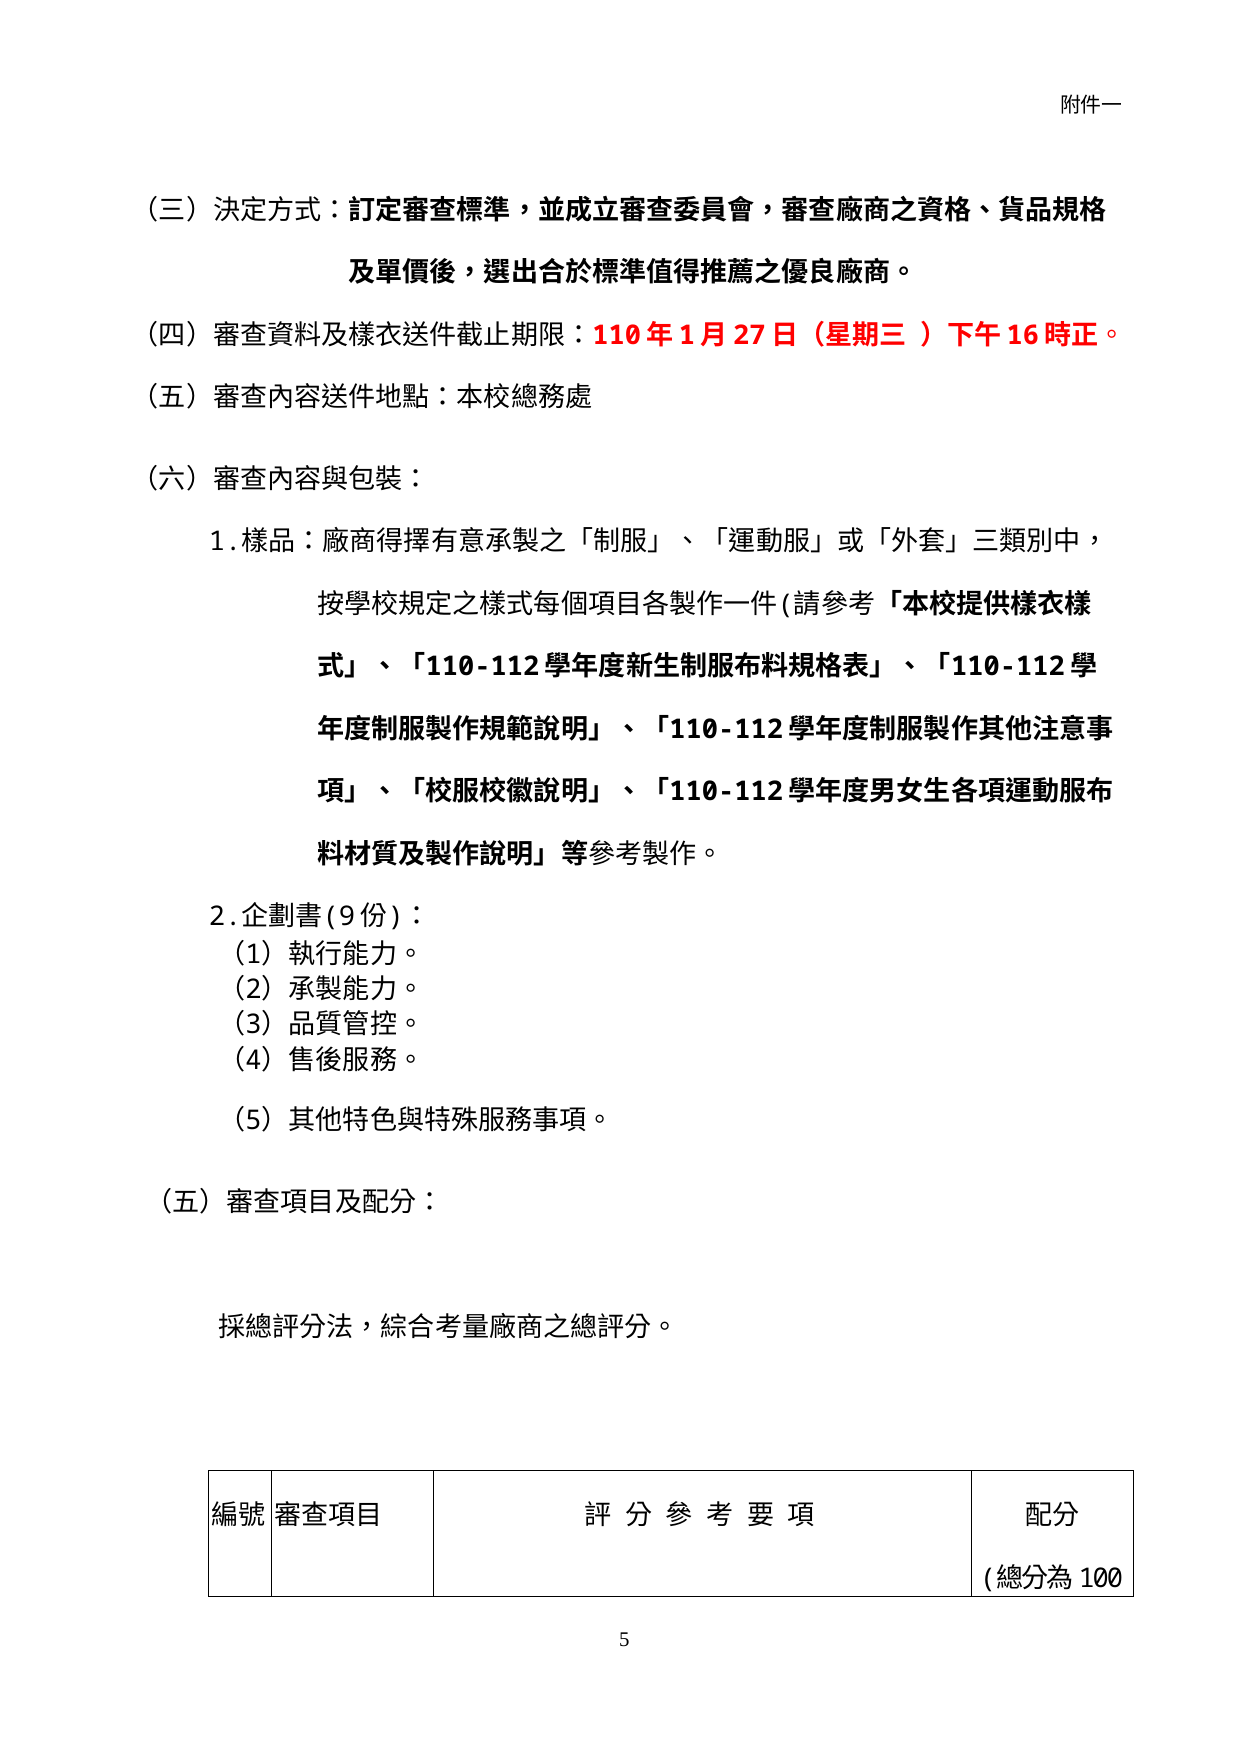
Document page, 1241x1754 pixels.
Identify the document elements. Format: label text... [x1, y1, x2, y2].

table_header 配分 (總分為100 [972, 1471, 1133, 1596]
text （五）審查項目及配分： [118, 1158, 1122, 1220]
table_header 審查項目 [272, 1471, 433, 1596]
text （2）承製能力。 [218, 970, 1122, 1006]
text （4）售後服務。 [218, 1041, 1122, 1076]
text （3）品質管控。 [218, 1006, 1122, 1041]
text （5）其他特色與特殊服務事項。 [218, 1076, 1122, 1139]
text （三）決定方式：訂定審查標準，並成立審查委員會，審查廠商之資格、貨品規格及單價後，選出合於標準值得推薦之優良廠商。 [132, 166, 1122, 291]
text 2.企劃書(9份)： [168, 872, 1122, 935]
text （六）審查內容與包裝： [118, 435, 1122, 497]
table_header 編號 [209, 1471, 271, 1596]
text （五）審查內容送件地點：本校總務處 [132, 353, 1122, 416]
text 1.樣品：廠商得擇有意承製之「制服」、「運動服」或「外套」三類別中，按學校規定之樣式每個項目各製作一件(請參考「本校提供樣衣樣式」、「110-112學年度新生制服布料規格表」、「110-112學年度制服製作規範說明」、「110-112學年度制服製作其他注意事項」、「校服校徽說明」、「110-112學年度男女生各項運動服布料材質及製作說明」等參考製作。 [209, 497, 1122, 872]
text （四）審查資料及樣衣送件截止期限：110年1月27日（星期三 ）下午16時正。 [132, 291, 1122, 353]
text （1）執行能力。 [218, 935, 1122, 970]
text 採總評分法，綜合考量廠商之總評分。 [218, 1283, 1122, 1345]
table_header 評 分 參 考 要 項 [434, 1471, 971, 1596]
